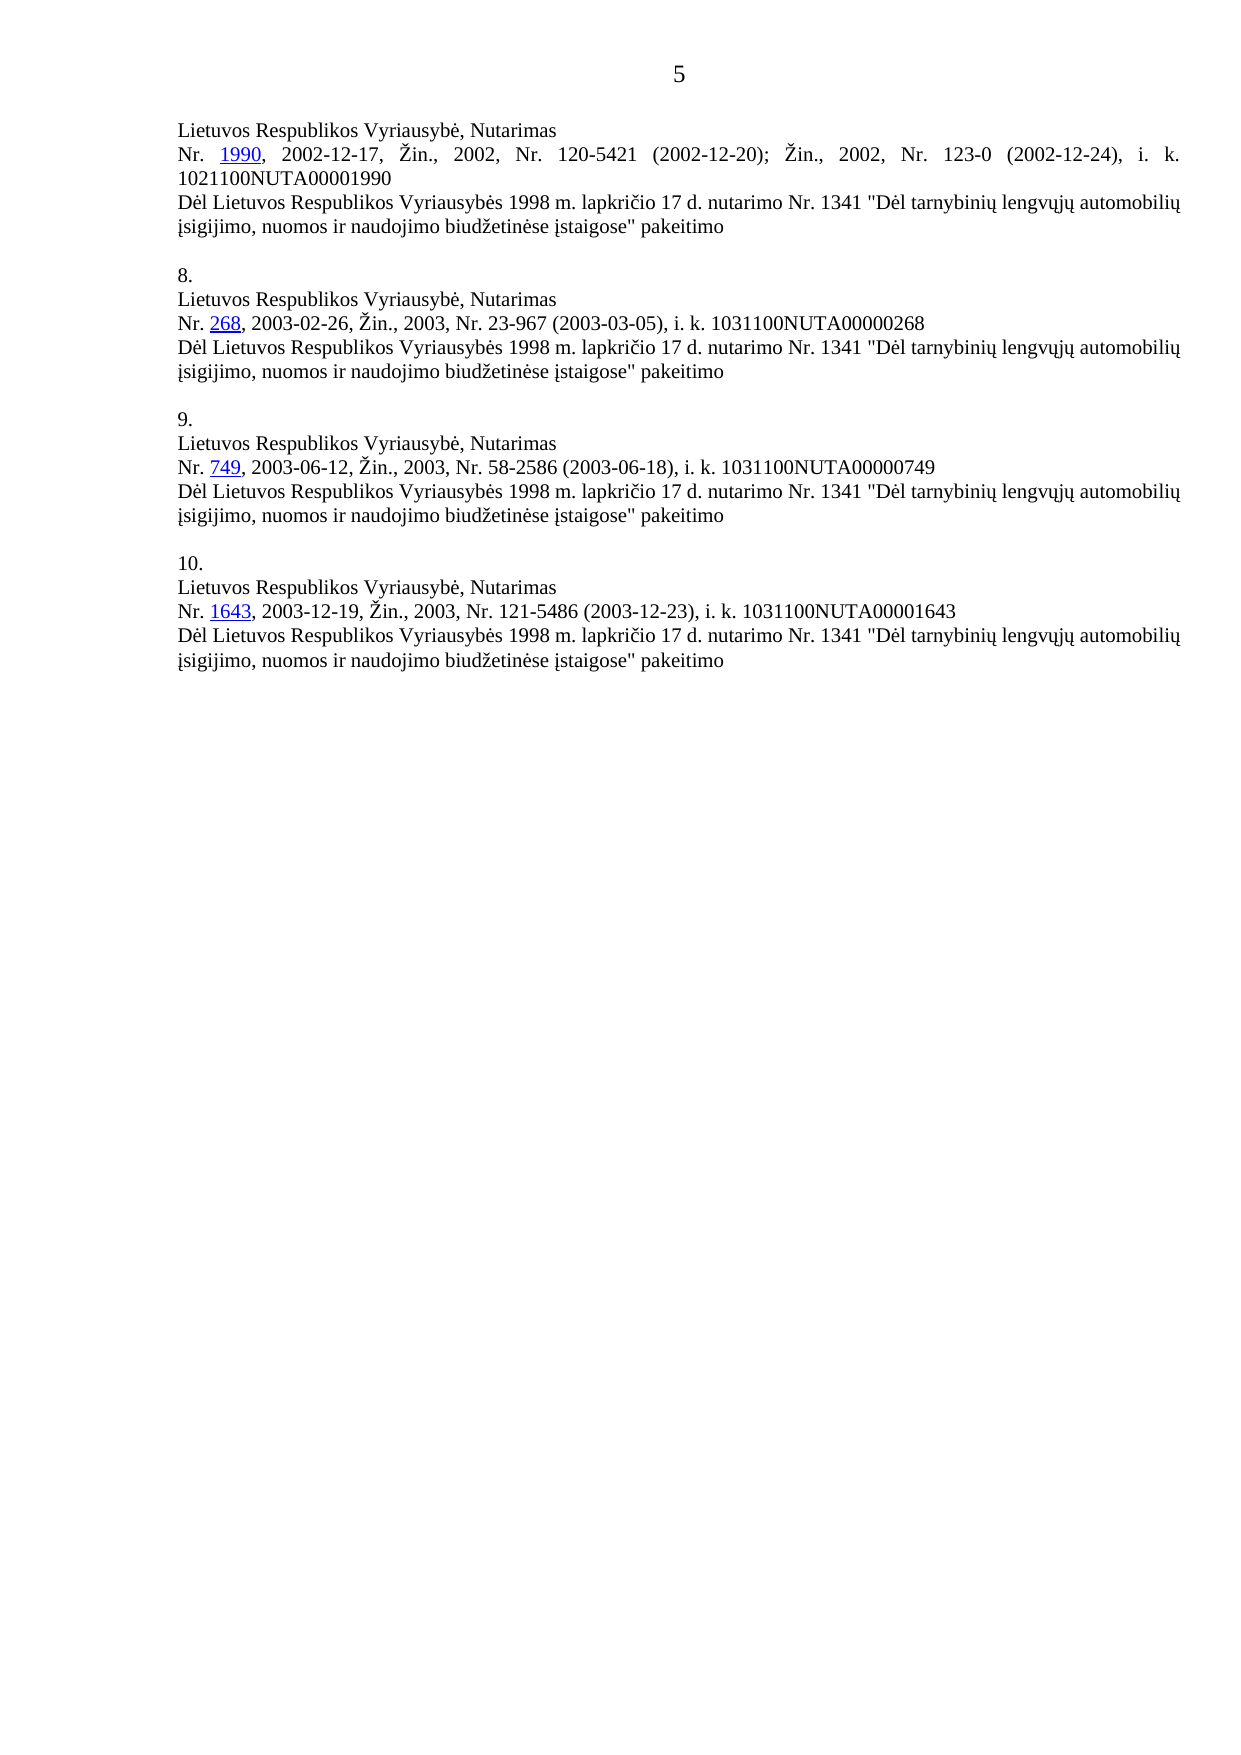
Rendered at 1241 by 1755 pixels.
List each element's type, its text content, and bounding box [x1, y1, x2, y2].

text Dėl Lietuvos Respublikos Vyriausybės 1998 m. lapkričio 17 d. nutarimo Nr. 1341 "Dėl tarnybinių lengvųjų automobilių įsigijimo, nuomos ir naudojimo biudžetinėse įstaigose" pakeitimo [177, 335, 1181, 383]
text Lietuvos Respublikos Vyriausybė, Nutarimas [177, 431, 1181, 455]
text Dėl Lietuvos Respublikos Vyriausybės 1998 m. lapkričio 17 d. nutarimo Nr. 1341 "Dėl tarnybinių lengvųjų automobilių įsigijimo, nuomos ir naudojimo biudžetinėse įstaigose" pakeitimo [177, 479, 1181, 527]
text Nr. 1643, 2003-12-19, Žin., 2003, Nr. 121-5486 (2003-12-23), i. k. 1031100NUTA00001643 [177, 599, 1181, 623]
text 10. [177, 551, 1181, 575]
text Lietuvos Respublikos Vyriausybė, Nutarimas [177, 575, 1181, 599]
text Nr. 268, 2003-02-26, Žin., 2003, Nr. 23-967 (2003-03-05), i. k. 1031100NUTA00000268 [177, 311, 1181, 335]
text Nr. 1990, 2002-12-17, Žin., 2002, Nr. 120-5421 (2002-12-20); Žin., 2002, Nr. 123-0 (2002-12-24), i. k. 1021100NUTA00001990 [177, 142, 1181, 190]
text 8. [177, 262, 1181, 287]
text Lietuvos Respublikos Vyriausybė, Nutarimas [177, 287, 1181, 311]
text Dėl Lietuvos Respublikos Vyriausybės 1998 m. lapkričio 17 d. nutarimo Nr. 1341 "Dėl tarnybinių lengvųjų automobilių įsigijimo, nuomos ir naudojimo biudžetinėse įstaigose" pakeitimo [177, 190, 1181, 238]
text Dėl Lietuvos Respublikos Vyriausybės 1998 m. lapkričio 17 d. nutarimo Nr. 1341 "Dėl tarnybinių lengvųjų automobilių įsigijimo, nuomos ir naudojimo biudžetinėse įstaigose" pakeitimo [177, 623, 1181, 672]
text Nr. 749, 2003-06-12, Žin., 2003, Nr. 58-2586 (2003-06-18), i. k. 1031100NUTA00000749 [177, 455, 1181, 479]
text Lietuvos Respublikos Vyriausybė, Nutarimas [177, 118, 1181, 142]
text 9. [177, 407, 1181, 431]
